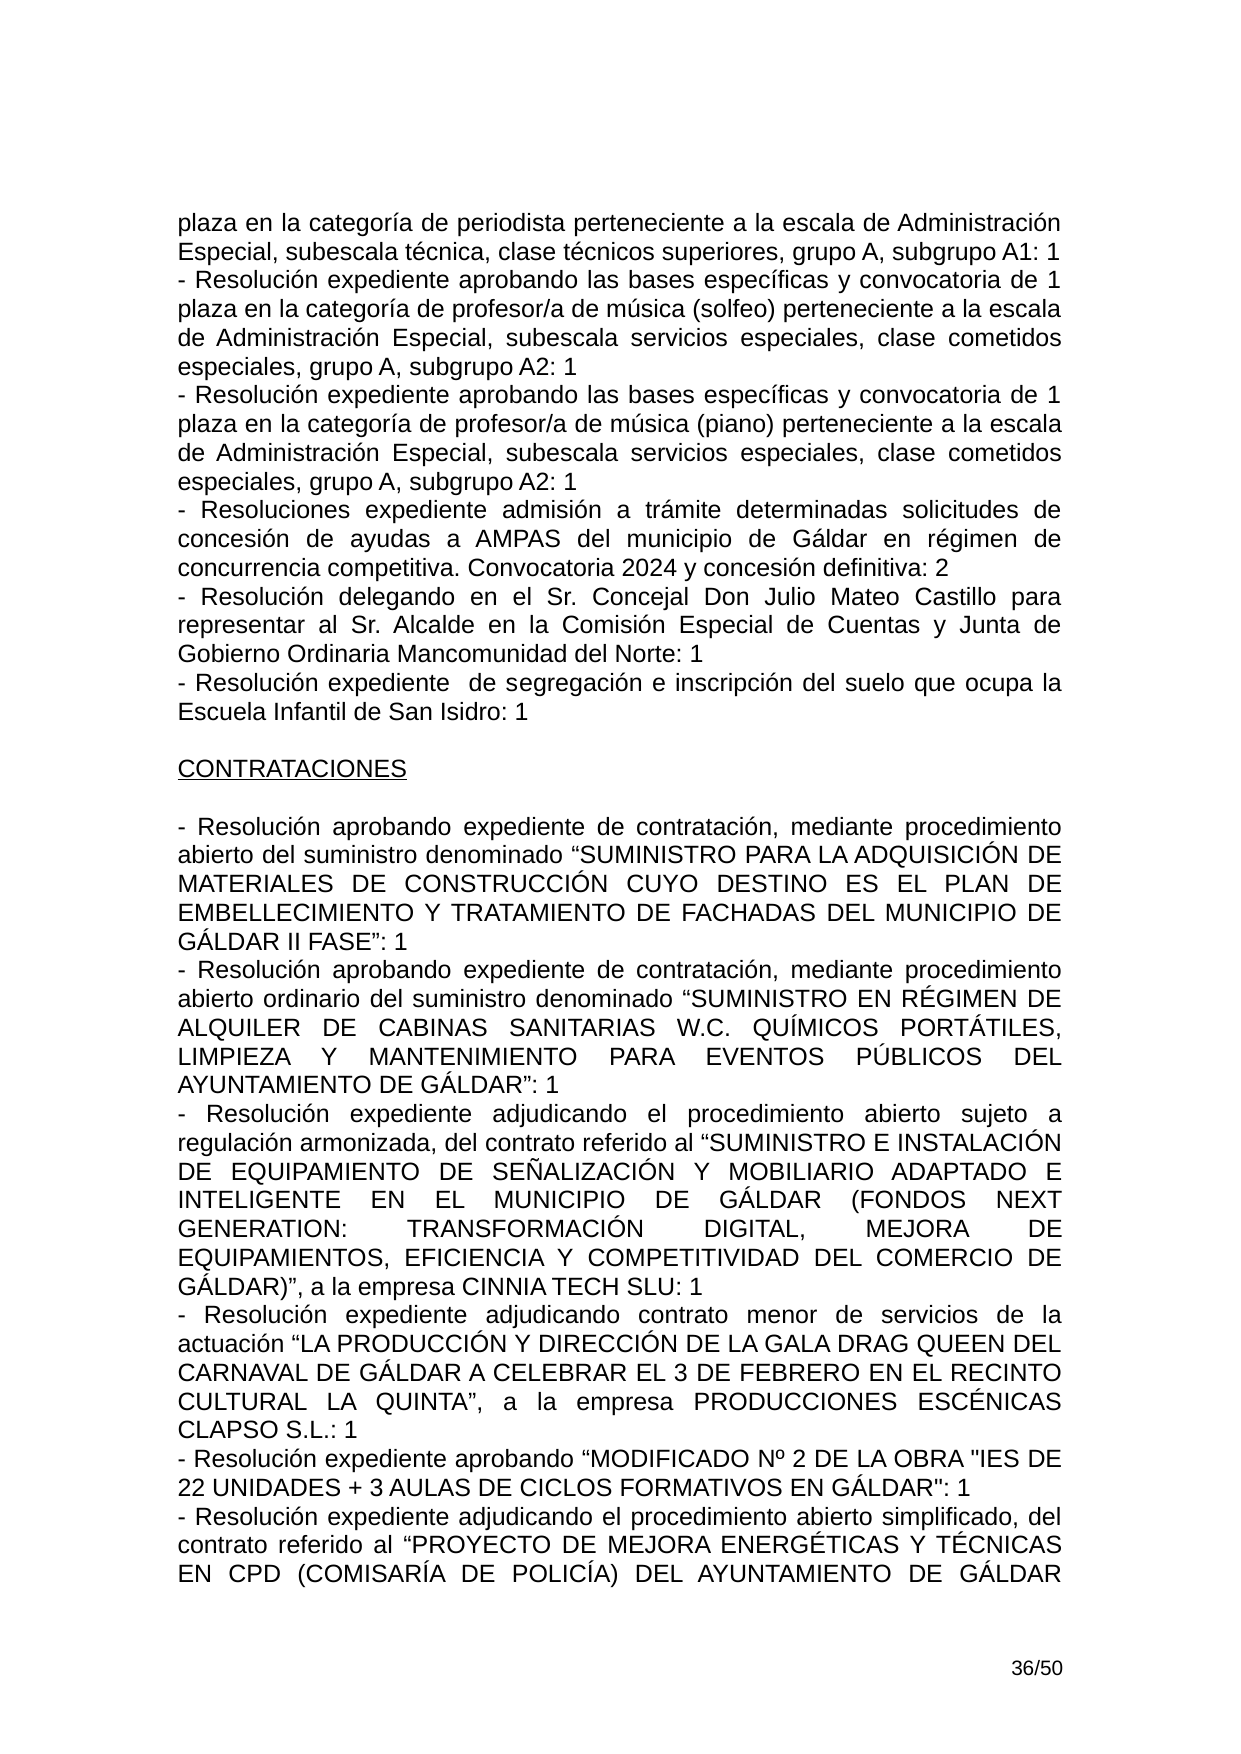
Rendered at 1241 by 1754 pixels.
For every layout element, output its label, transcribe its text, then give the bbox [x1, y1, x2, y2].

text - Resolución expediente aprobando las bases específicas y convocatoria de 1 plaza en la categoría de profesor/a de música (piano) perteneciente a la escala de Administración Especial, subescala servicios especiales, clase cometidos especiales, grupo A, subgrupo A2: 1 [177, 380, 1063, 495]
text - Resolución expediente de segregación e inscripción del suelo que ocupa la Escuela Infantil de San Isidro: 1 [177, 668, 1063, 725]
text plaza en la categoría de periodista perteneciente a la escala de Administración Especial, subescala técnica, clase técnicos superiores, grupo A, subgrupo A1: 1 [177, 208, 1063, 265]
text - Resolución aprobando expediente de contratación, mediante procedimiento abierto del suministro denominado “SUMINISTRO PARA LA ADQUISICIÓN DE MATERIALES DE CONSTRUCCIÓN CUYO DESTINO ES EL PLAN DE EMBELLECIMIENTO Y TRATAMIENTO DE FACHADAS DEL MUNICIPIO DE GÁLDAR II FASE”: 1 [177, 812, 1063, 955]
text - Resolución expediente adjudicando el procedimiento abierto simplificado, del contrato referido al “PROYECTO DE MEJORA ENERGÉTICAS Y TÉCNICAS EN CPD (COMISARÍA DE POLICÍA) DEL AYUNTAMIENTO DE GÁLDAR [177, 1502, 1063, 1588]
text - Resolución aprobando expediente de contratación, mediante procedimiento abierto ordinario del suministro denominado “SUMINISTRO EN RÉGIMEN DE ALQUILER DE CABINAS SANITARIAS W.C. QUÍMICOS PORTÁTILES, LIMPIEZA Y MANTENIMIENTO PARA EVENTOS PÚBLICOS DEL AYUNTAMIENTO DE GÁLDAR”: 1 [177, 955, 1063, 1099]
text - Resoluciones expediente admisión a trámite determinadas solicitudes de concesión de ayudas a AMPAS del municipio de Gáldar en régimen de concurrencia competitiva. Convocatoria 2024 y concesión definitiva: 2 [177, 495, 1063, 582]
text - Resolución expediente aprobando las bases específicas y convocatoria de 1 plaza en la categoría de profesor/a de música (solfeo) perteneciente a la escala de Administración Especial, subescala servicios especiales, clase cometidos especiales, grupo A, subgrupo A2: 1 [177, 265, 1063, 380]
text - Resolución delegando en el Sr. Concejal Don Julio Mateo Castillo para representar al Sr. Alcalde en la Comisión Especial de Cuentas y Junta de Gobierno Ordinaria Mancomunidad del Norte: 1 [177, 582, 1063, 668]
text CONTRATACIONES [177, 754, 1063, 783]
text - Resolución expediente adjudicando el procedimiento abierto sujeto a regulación armonizada, del contrato referido al “SUMINISTRO E INSTALACIÓN DE EQUIPAMIENTO DE SEÑALIZACIÓN Y MOBILIARIO ADAPTADO E INTELIGENTE EN EL MUNICIPIO DE GÁLDAR (FONDOS NEXT GENERATION: TRANSFORMACIÓN DIGITAL, MEJORA DE EQUIPAMIENTOS, EFICIENCIA Y COMPETITIVIDAD DEL COMERCIO DE GÁLDAR)”, a la empresa CINNIA TECH SLU: 1 [177, 1099, 1063, 1300]
text - Resolución expediente aprobando “MODIFICADO Nº 2 DE LA OBRA "IES DE 22 UNIDADES + 3 AULAS DE CICLOS FORMATIVOS EN GÁLDAR": 1 [177, 1444, 1063, 1502]
text - Resolución expediente adjudicando contrato menor de servicios de la actuación “LA PRODUCCIÓN Y DIRECCIÓN DE LA GALA DRAG QUEEN DEL CARNAVAL DE GÁLDAR A CELEBRAR EL 3 DE FEBRERO EN EL RECINTO CULTURAL LA QUINTA”, a la empresa PRODUCCIONES ESCÉNICAS CLAPSO S.L.: 1 [177, 1300, 1063, 1444]
